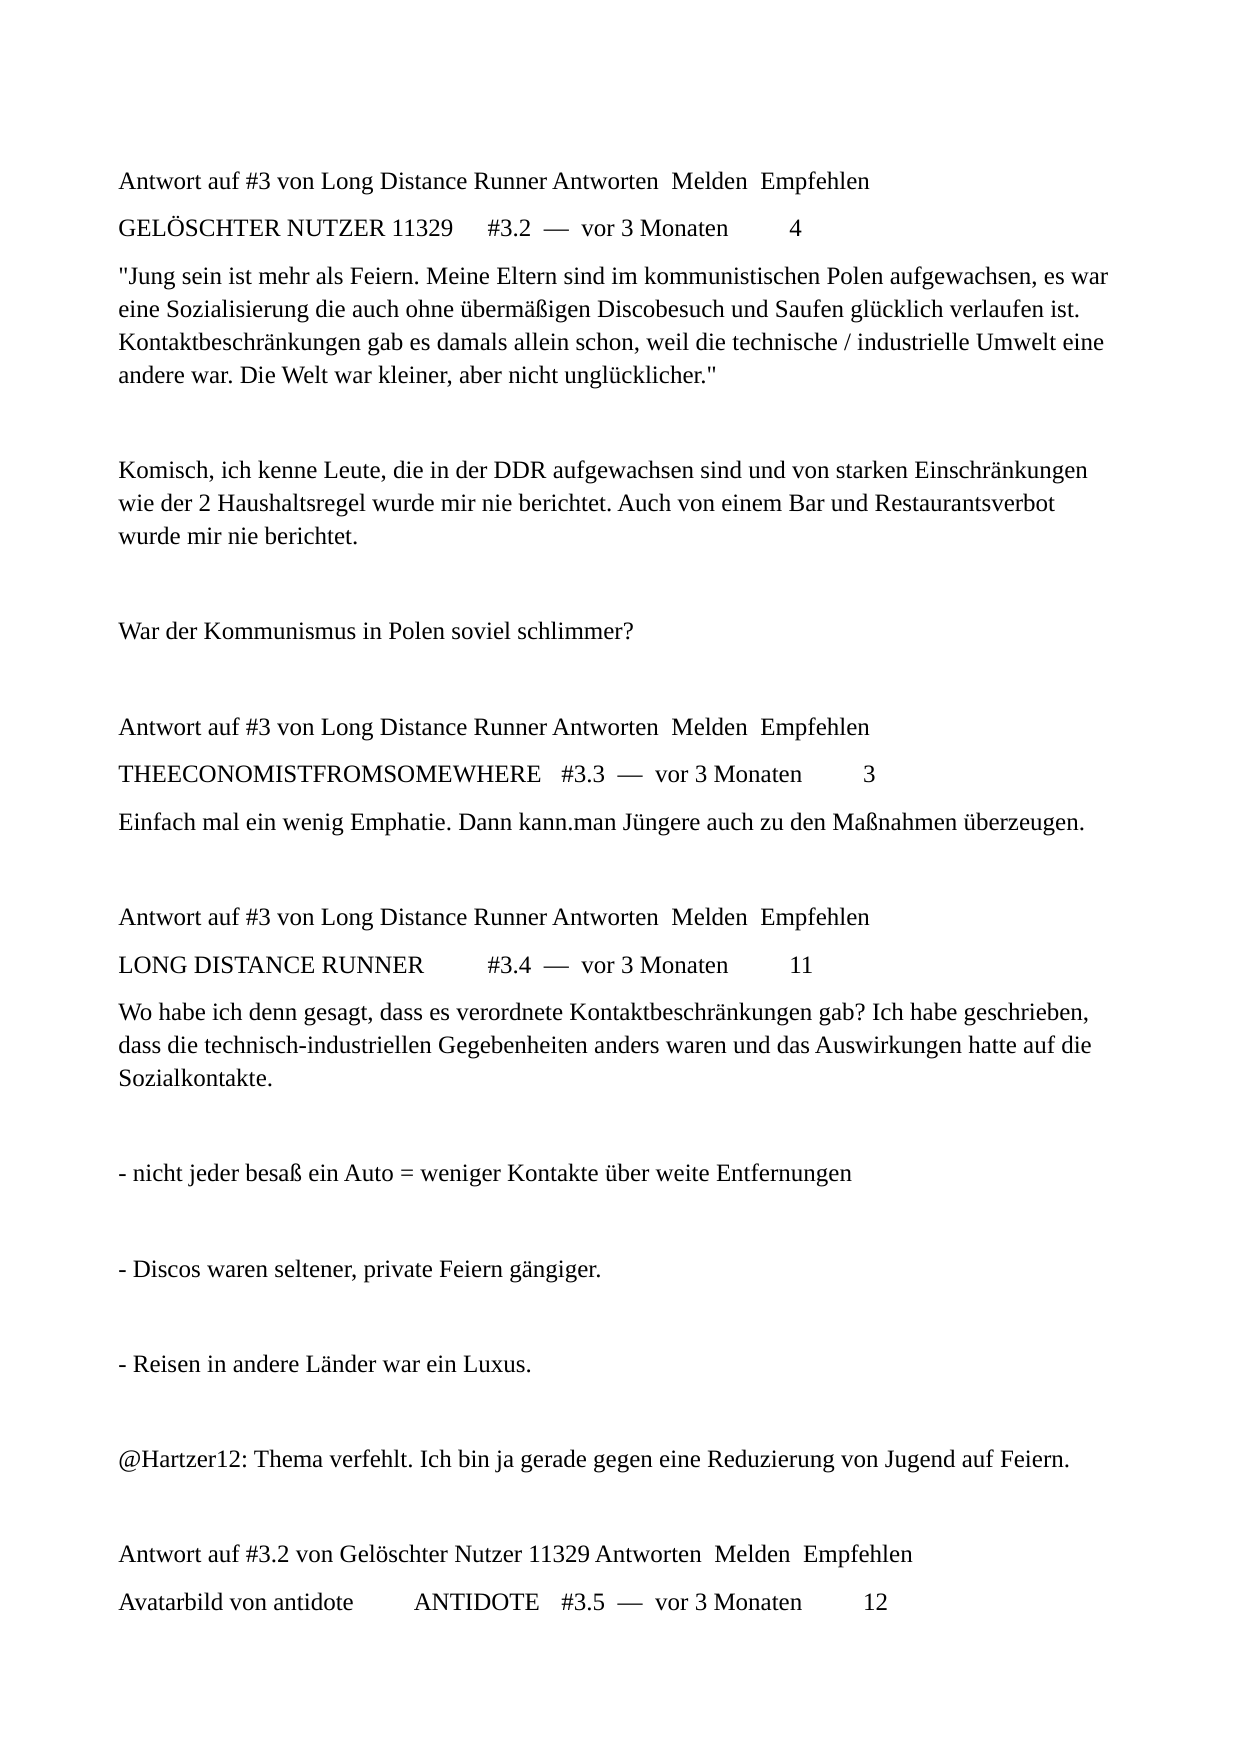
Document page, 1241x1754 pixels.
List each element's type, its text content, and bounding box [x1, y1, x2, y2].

text Avatarbild von antidote ANTIDOTE #3.5 — vor 3 Monaten 12 [118, 1587, 1122, 1616]
text War der Kommunismus in Polen soviel schlimmer? [118, 616, 1122, 645]
text Antwort auf #3 von Long Distance Runner Antworten Melden Empfehlen [118, 712, 1122, 740]
text @Hartzer12: Thema verfehlt. Ich bin ja gerade gegen eine Reduzierung von Jugend auf Feiern. [118, 1444, 1122, 1473]
text - Discos waren seltener, private Feiern gängiger. [118, 1254, 1122, 1282]
text Einfach mal ein wenig Emphatie. Dann kann.man Jüngere auch zu den Maßnahmen überzeugen. [118, 807, 1122, 836]
text Antwort auf #3 von Long Distance Runner Antworten Melden Empfehlen [118, 166, 1122, 194]
text - Reisen in andere Länder war ein Luxus. [118, 1349, 1122, 1378]
text LONG DISTANCE RUNNER #3.4 — vor 3 Monaten 11 [118, 950, 1122, 978]
text Komisch, ich kenne Leute, die in der DDR aufgewachsen sind und von starken Einschränkungen wie der 2 Haushaltsregel wurde mir nie berichtet. Auch von einem Bar und Restaurantsverbot wurde mir nie berichtet. [118, 455, 1122, 550]
text THEECONOMISTFROMSOMEWHERE #3.3 — vor 3 Monaten 3 [118, 759, 1122, 788]
text GELÖSCHTER NUTZER 11329 #3.2 — vor 3 Monaten 4 [118, 213, 1122, 242]
text Antwort auf #3.2 von Gelöschter Nutzer 11329 Antworten Melden Empfehlen [118, 1539, 1122, 1568]
text Wo habe ich denn gesagt, dass es verordnete Kontaktbeschränkungen gab? Ich habe geschrieben, dass die technisch-industriellen Gegebenheiten anders waren und das Auswirkungen hatte auf die Sozialkontakte. [118, 997, 1122, 1092]
text "Jung sein ist mehr als Feiern. Meine Eltern sind im kommunistischen Polen aufgewachsen, es war eine Sozialisierung die auch ohne übermäßigen Discobesuch und Saufen glücklich verlaufen ist. Kontaktbeschränkungen gab es damals allein schon, weil die technische / industrielle Umwelt eine andere war. Die Welt war kleiner, aber nicht unglücklicher." [118, 261, 1122, 389]
text Antwort auf #3 von Long Distance Runner Antworten Melden Empfehlen [118, 902, 1122, 931]
text - nicht jeder besaß ein Auto = weniger Kontakte über weite Entfernungen [118, 1158, 1122, 1187]
